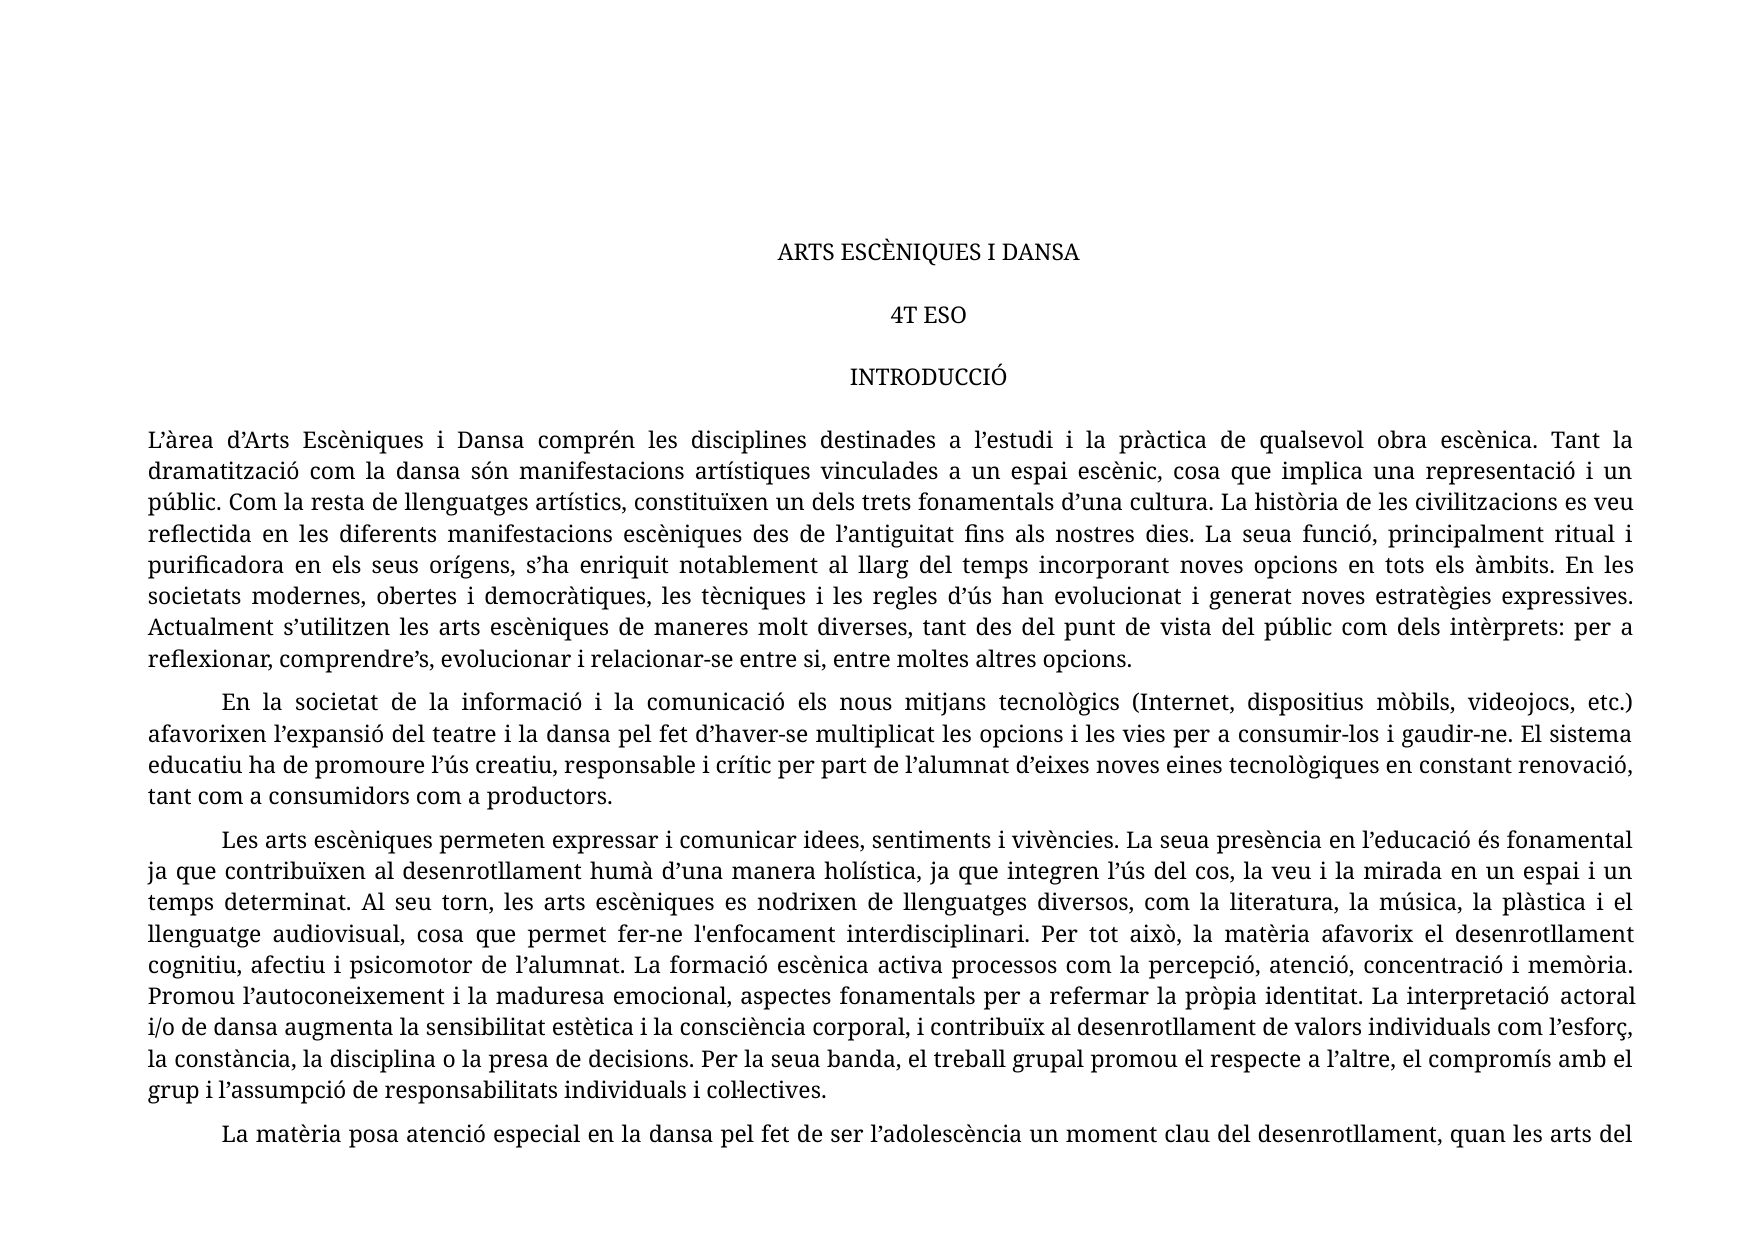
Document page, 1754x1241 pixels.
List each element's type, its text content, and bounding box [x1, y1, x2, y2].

text Introducció [148, 361, 1636, 392]
text 4t ESO [148, 299, 1636, 330]
text En la societat de la informació i la comunicació els nous mitjans tecnològics (Internet, dispositius mòbils, videojocs, etc.) afavorixen l’expansió del teatre i la dansa pel fet d’haver-se multiplicat les opcions i les vies per a consumir-los i gaudir-ne. El sistema educatiu ha de promoure l’ús creatiu, responsable i crític per part de l’alumnat d’eixes noves eines tecnològiques en constant renovació, tant com a consumidors com a productors. [148, 686, 1636, 811]
text ARTS ESCÈNIQUES I DANSA [148, 236, 1636, 267]
text La matèria posa atenció especial en la dansa pel fet de ser l’adolescència un moment clau del desenrotllament, quan les arts del [148, 1117, 1636, 1149]
text Les arts escèniques permeten expressar i comunicar idees, sentiments i vivències. La seua presència en l’educació és fonamental ja que contribuïxen al desenrotllament humà d’una manera holística, ja que integren l’ús del cos, la veu i la mirada en un espai i un temps determinat. Al seu torn, les arts escèniques es nodrixen de llenguatges diversos, com la literatura, la música, la plàstica i el llenguatge audiovisual, cosa que permet fer-ne l'enfocament interdisciplinari. Per tot això, la matèria afavorix el desenrotllament cognitiu, afectiu i psicomotor de l’alumnat. La formació escènica activa processos com la percepció, atenció, concentració i memòria. Promou l’autoconeixement i la maduresa emocional, aspectes fonamentals per a refermar la pròpia identitat. La interpretació actoral i/o de dansa augmenta la sensibilitat estètica i la consciència corporal, i contribuïx al desenrotllament de valors individuals com l’esforç, la constància, la disciplina o la presa de decisions. Per la seua banda, el treball grupal promou el respecte a l’altre, el compromís amb el grup i l’assumpció de responsabilitats individuals i col·lectives. [148, 824, 1636, 1105]
text L’àrea d’Arts Escèniques i Dansa comprén les disciplines destinades a l’estudi i la pràctica de qualsevol obra escènica. Tant la dramatització com la dansa són manifestacions artístiques vinculades a un espai escènic, cosa que implica una representació i un públic. Com la resta de llenguatges artístics, constituïxen un dels trets fonamentals d’una cultura. La història de les civilitzacions es veu reflectida en les diferents manifestacions escèniques des de l’antiguitat fins als nostres dies. La seua funció, principalment ritual i purificadora en els seus orígens, s’ha enriquit notablement al llarg del temps incorporant noves opcions en tots els àmbits. En les societats modernes, obertes i democràtiques, les tècniques i les regles d’ús han evolucionat i generat noves estratègies expressives. Actualment s’utilitzen les arts escèniques de maneres molt diverses, tant des del punt de vista del públic com dels intèrprets: per a reflexionar, comprendre’s, evolucionar i relacionar-se entre si, entre moltes altres opcions. [148, 424, 1636, 674]
